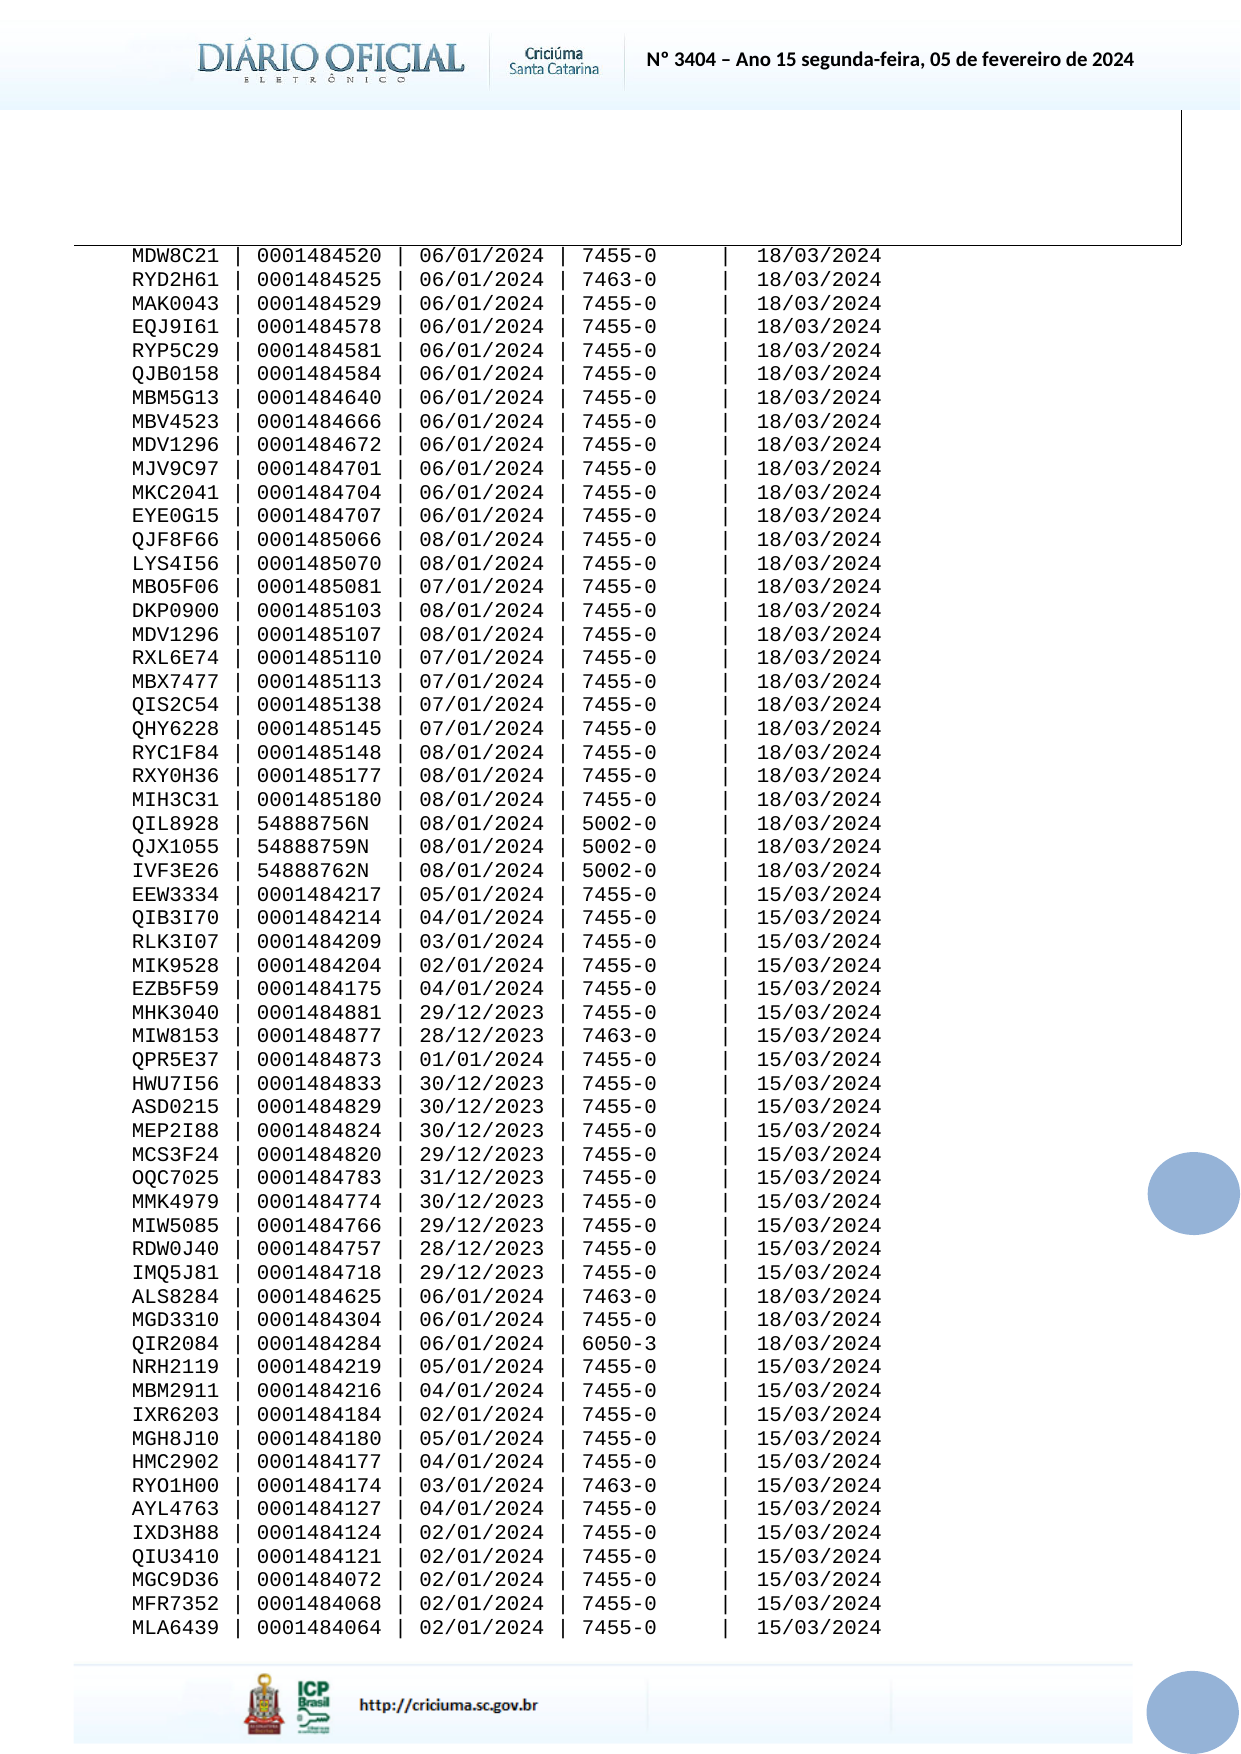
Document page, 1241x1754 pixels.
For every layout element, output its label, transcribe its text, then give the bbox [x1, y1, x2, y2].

text AYL4763 | 0001484127 | 04/01/2024 | 7455-0 | 15/03/2024 [44, 1498, 1181, 1522]
text QIR2084 | 0001484284 | 06/01/2024 | 6050-3 | 18/03/2024 [44, 1333, 1181, 1357]
text EYE0G15 | 0001484707 | 06/01/2024 | 7455-0 | 18/03/2024 [44, 505, 1181, 529]
text MGC9D36 | 0001484072 | 02/01/2024 | 7455-0 | 15/03/2024 [44, 1569, 1181, 1593]
text MBX7477 | 0001485113 | 07/01/2024 | 7455-0 | 18/03/2024 [44, 671, 1181, 694]
text OQC7025 | 0001484783 | 31/12/2023 | 7455-0 | 15/03/2024 [44, 1167, 1157, 1191]
text MEP2I88 | 0001484824 | 30/12/2023 | 7455-0 | 15/03/2024 [44, 1120, 1181, 1144]
text QJX1055 | 54888759N | 08/01/2024 | 5002-0 | 18/03/2024 [44, 836, 1181, 860]
text RYD2H61 | 0001484525 | 06/01/2024 | 7463-0 | 18/03/2024 [44, 269, 1181, 292]
text MBM5G13 | 0001484640 | 06/01/2024 | 7455-0 | 18/03/2024 [44, 387, 1181, 411]
text QIB3I70 | 0001484214 | 04/01/2024 | 7455-0 | 15/03/2024 [44, 907, 1181, 931]
text IXD3H88 | 0001484124 | 02/01/2024 | 7455-0 | 15/03/2024 [44, 1522, 1181, 1546]
text QJF8F66 | 0001485066 | 08/01/2024 | 7455-0 | 18/03/2024 [44, 529, 1181, 553]
text QJB0158 | 0001484584 | 06/01/2024 | 7455-0 | 18/03/2024 [44, 363, 1181, 387]
text MBO5F06 | 0001485081 | 07/01/2024 | 7455-0 | 18/03/2024 [44, 576, 1181, 600]
text QIL8928 | 54888756N | 08/01/2024 | 5002-0 | 18/03/2024 [44, 813, 1181, 836]
text RXL6E74 | 0001485110 | 07/01/2024 | 7455-0 | 18/03/2024 [44, 647, 1181, 671]
text MBM2911 | 0001484216 | 04/01/2024 | 7455-0 | 15/03/2024 [44, 1380, 1181, 1404]
text RXY0H36 | 0001485177 | 08/01/2024 | 7455-0 | 18/03/2024 [44, 765, 1181, 789]
text MIK9528 | 0001484204 | 02/01/2024 | 7455-0 | 15/03/2024 [44, 954, 1181, 978]
text ASD0215 | 0001484829 | 30/12/2023 | 7455-0 | 15/03/2024 [44, 1096, 1181, 1120]
text LYS4I56 | 0001485070 | 08/01/2024 | 7455-0 | 18/03/2024 [44, 553, 1181, 576]
text MMK4979 | 0001484774 | 30/12/2023 | 7455-0 | 15/03/2024 [44, 1191, 1153, 1215]
text RYC1F84 | 0001485148 | 08/01/2024 | 7455-0 | 18/03/2024 [44, 742, 1181, 765]
text IMQ5J81 | 0001484718 | 29/12/2023 | 7455-0 | 15/03/2024 [44, 1262, 1181, 1286]
text MGD3310 | 0001484304 | 06/01/2024 | 7455-0 | 18/03/2024 [44, 1309, 1181, 1333]
text MIH3C31 | 0001485180 | 08/01/2024 | 7455-0 | 18/03/2024 [44, 789, 1181, 813]
text HWU7I56 | 0001484833 | 30/12/2023 | 7455-0 | 15/03/2024 [44, 1073, 1181, 1096]
text MDV1296 | 0001485107 | 08/01/2024 | 7455-0 | 18/03/2024 [44, 623, 1181, 647]
text ALS8284 | 0001484625 | 06/01/2024 | 7463-0 | 18/03/2024 [44, 1286, 1181, 1309]
text MIW5085 | 0001484766 | 29/12/2023 | 7455-0 | 15/03/2024 [44, 1215, 1181, 1238]
text MJV9C97 | 0001484701 | 06/01/2024 | 7455-0 | 18/03/2024 [44, 458, 1181, 482]
text MIW8153 | 0001484877 | 28/12/2023 | 7463-0 | 15/03/2024 [44, 1026, 1181, 1049]
text MDW8C21 | 0001484520 | 06/01/2024 | 7455-0 | 18/03/2024 [44, 245, 1181, 269]
text RDW0J40 | 0001484757 | 28/12/2023 | 7455-0 | 15/03/2024 [44, 1238, 1181, 1262]
text EEW3334 | 0001484217 | 05/01/2024 | 7455-0 | 15/03/2024 [44, 884, 1181, 907]
text IXR6203 | 0001484184 | 02/01/2024 | 7455-0 | 15/03/2024 [44, 1404, 1181, 1427]
text MKC2041 | 0001484704 | 06/01/2024 | 7455-0 | 18/03/2024 [44, 482, 1181, 505]
text EZB5F59 | 0001484175 | 04/01/2024 | 7455-0 | 15/03/2024 [44, 978, 1181, 1002]
text MCS3F24 | 0001484820 | 29/12/2023 | 7455-0 | 15/03/2024 [44, 1144, 1181, 1167]
text QPR5E37 | 0001484873 | 01/01/2024 | 7455-0 | 15/03/2024 [44, 1049, 1181, 1073]
text DKP0900 | 0001485103 | 08/01/2024 | 7455-0 | 18/03/2024 [44, 600, 1181, 623]
text QHY6228 | 0001485145 | 07/01/2024 | 7455-0 | 18/03/2024 [44, 718, 1181, 742]
text MAK0043 | 0001484529 | 06/01/2024 | 7455-0 | 18/03/2024 [44, 292, 1181, 316]
text HMC2902 | 0001484177 | 04/01/2024 | 7455-0 | 15/03/2024 [44, 1451, 1181, 1475]
text RYP5C29 | 0001484581 | 06/01/2024 | 7455-0 | 18/03/2024 [44, 340, 1181, 363]
text RYO1H00 | 0001484174 | 03/01/2024 | 7463-0 | 15/03/2024 [44, 1475, 1181, 1498]
text MBV4523 | 0001484666 | 06/01/2024 | 7455-0 | 18/03/2024 [44, 411, 1181, 434]
text MGH8J10 | 0001484180 | 05/01/2024 | 7455-0 | 15/03/2024 [44, 1427, 1181, 1451]
text RLK3I07 | 0001484209 | 03/01/2024 | 7455-0 | 15/03/2024 [44, 931, 1181, 954]
text EQJ9I61 | 0001484578 | 06/01/2024 | 7455-0 | 18/03/2024 [44, 316, 1181, 340]
text NRH2119 | 0001484219 | 05/01/2024 | 7455-0 | 15/03/2024 [44, 1357, 1181, 1380]
text MFR7352 | 0001484068 | 02/01/2024 | 7455-0 | 15/03/2024 [44, 1593, 1181, 1617]
text IVF3E26 | 54888762N | 08/01/2024 | 5002-0 | 18/03/2024 [44, 860, 1181, 884]
text QIS2C54 | 0001485138 | 07/01/2024 | 7455-0 | 18/03/2024 [44, 694, 1181, 718]
text QIU3410 | 0001484121 | 02/01/2024 | 7455-0 | 15/03/2024 [44, 1546, 1181, 1569]
text MDV1296 | 0001484672 | 06/01/2024 | 7455-0 | 18/03/2024 [44, 434, 1181, 458]
text MHK3040 | 0001484881 | 29/12/2023 | 7455-0 | 15/03/2024 [44, 1002, 1181, 1026]
text MLA6439 | 0001484064 | 02/01/2024 | 7455-0 | 15/03/2024 [44, 1617, 1181, 1640]
